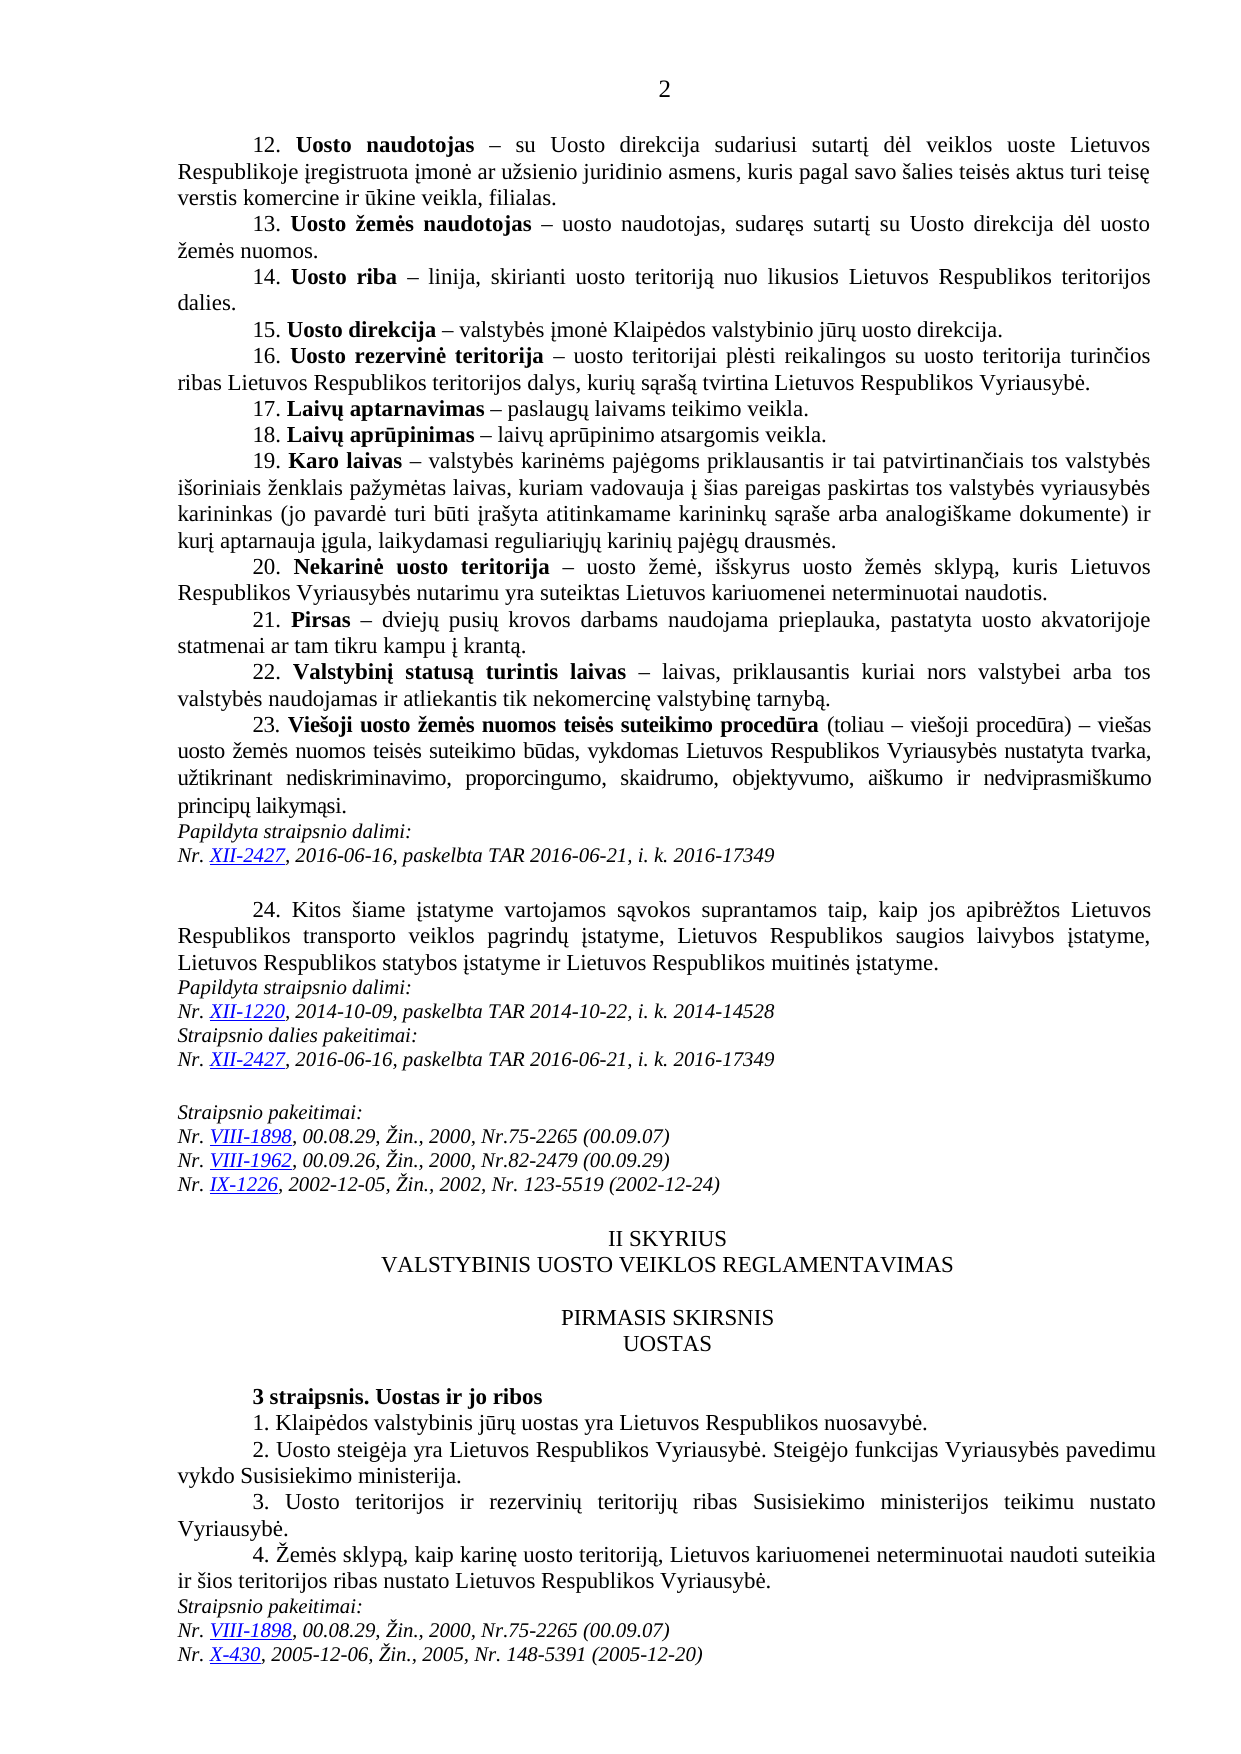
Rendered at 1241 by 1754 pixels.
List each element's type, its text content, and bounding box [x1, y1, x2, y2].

text VALSTYBINIS UOSTO VEIKLOS REGLAMENTAVIMAS [177, 1251, 1158, 1278]
text 20. Nekarinė uosto teritorija – uosto žemė, išskyrus uosto žemės sklypą, kuris Lietuvos Respublikos Vyriausybės nutarimu yra suteiktas Lietuvos kariuomenei neterminuotai naudotis. [177, 553, 1152, 606]
text Nr. X-430, 2005-12-06, Žin., 2005, Nr. 148-5391 (2005-12-20) [177, 1642, 1152, 1666]
text Straipsnio dalies pakeitimai: [177, 1023, 1152, 1047]
text 14. Uosto riba – linija, skirianti uosto teritoriją nuo likusios Lietuvos Respublikos teritorijos dalies. [177, 263, 1152, 316]
text Papildyta straipsnio dalimi: [177, 975, 1152, 999]
text Nr. XII-2427, 2016-06-16, paskelbta TAR 2016-06-21, i. k. 2016-17349 [177, 843, 1152, 867]
text Straipsnio pakeitimai: [177, 1100, 1158, 1124]
text Nr. XII-2427, 2016-06-16, paskelbta TAR 2016-06-21, i. k. 2016-17349 [177, 1047, 1152, 1071]
text Nr. VIII-1898, 00.08.29, Žin., 2000, Nr.75-2265 (00.09.07) [177, 1618, 1158, 1642]
text Straipsnio pakeitimai: [177, 1594, 1158, 1618]
subtitle 17. Laivų aptarnavimas – paslaugų laivams teikimo veikla. [177, 395, 1152, 421]
text Nr. VIII-1962, 00.09.26, Žin., 2000, Nr.82-2479 (00.09.29) [177, 1148, 1158, 1172]
text 2. Uosto steigėja yra Lietuvos Respublikos Vyriausybė. Steigėjo funkcijas Vyriausybės pavedimu vykdo Susisiekimo ministerija. [177, 1436, 1158, 1488]
text 19. Karo laivas – valstybės karinėms pajėgoms priklausantis ir tai patvirtinančiais tos valstybės išoriniais ženklais pažymėtas laivas, kuriam vadovauja į šias pareigas paskirtas tos valstybės vyriausybės karininkas (jo pavardė turi būti įrašyta atitinkamame karininkų sąraše arba analogiškame dokumente) ir kurį aptarnauja įgula, laikydamasi reguliariųjų karinių pajėgų drausmės. [177, 448, 1152, 553]
text II SKYRIUS [177, 1225, 1158, 1251]
text 24. Kitos šiame įstatyme vartojamos sąvokos suprantamos taip, kaip jos apibrėžtos Lietuvos Respublikos transporto veiklos pagrindų įstatyme, Lietuvos Respublikos saugios laivybos įstatyme, Lietuvos Respublikos statybos įstatyme ir Lietuvos Respublikos muitinės įstatyme. [177, 896, 1152, 975]
text Nr. IX-1226, 2002-12-05, Žin., 2002, Nr. 123-5519 (2002-12-24) [177, 1172, 1158, 1196]
text 22. Valstybinį statusą turintis laivas – laivas, priklausantis kuriai nors valstybei arba tos valstybės naudojamas ir atliekantis tik nekomercinę valstybinę tarnybą. [177, 658, 1152, 711]
text 4. Žemės sklypą, kaip karinę uosto teritoriją, Lietuvos kariuomenei neterminuotai naudoti suteikia ir šios teritorijos ribas nustato Lietuvos Respublikos Vyriausybė. [177, 1541, 1158, 1594]
text 13. Uosto žemės naudotojas – uosto naudotojas, sudaręs sutartį su Uosto direkcija dėl uosto žemės nuomos. [177, 210, 1152, 263]
text 3. Uosto teritorijos ir rezervinių teritorijų ribas Susisiekimo ministerijos teikimu nustato Vyriausybė. [177, 1488, 1158, 1541]
text 12. Uosto naudotojas – su Uosto direkcija sudariusi sutartį dėl veiklos uoste Lietuvos Respublikoje įregistruota įmonė ar užsienio juridinio asmens, kuris pagal savo šalies teisės aktus turi teisę verstis komercine ir ūkine veikla, filialas. [177, 131, 1152, 210]
text 18. Laivų aprūpinimas – laivų aprūpinimo atsargomis veikla. [177, 421, 1152, 448]
text Nr. XII-1220, 2014-10-09, paskelbta TAR 2014-10-22, i. k. 2014-14528 [177, 999, 1152, 1023]
text 23. Viešoji uosto žemės nuomos teisės suteikimo procedūra (toliau – viešoji procedūra) – viešas uosto žemės nuomos teisės suteikimo būdas, vykdomas Lietuvos Respublikos Vyriausybės nustatyta tvarka, užtikrinant nediskriminavimo, proporcingumo, skaidrumo, objektyvumo, aiškumo ir nedviprasmiškumo principų laikymąsi. [177, 711, 1152, 819]
text 1. Klaipėdos valstybinis jūrų uostas yra Lietuvos Respublikos nuosavybė. [177, 1409, 1152, 1436]
text 21. Pirsas – dviejų pusių krovos darbams naudojama prieplauka, pastatyta uosto akvatorijoje statmenai ar tam tikru kampu į krantą. [177, 606, 1152, 658]
text PIRMASIS SKIRSNIS [177, 1304, 1158, 1330]
text Nr. VIII-1898, 00.08.29, Žin., 2000, Nr.75-2265 (00.09.07) [177, 1124, 1158, 1148]
subtitle 16. Uosto rezervinė teritorija – uosto teritorijai plėsti reikalingos su uosto teritorija turinčios ribas Lietuvos Respublikos teritorijos dalys, kurių sąrašą tvirtina Lietuvos Respublikos Vyriausybė. [177, 342, 1152, 395]
text Papildyta straipsnio dalimi: [177, 819, 1152, 843]
text 3 straipsnis. Uostas ir jo ribos [177, 1383, 1158, 1409]
text UOSTAS [177, 1330, 1158, 1357]
subtitle 15. Uosto direkcija – valstybės įmonė Klaipėdos valstybinio jūrų uosto direkcija. [177, 316, 1152, 342]
